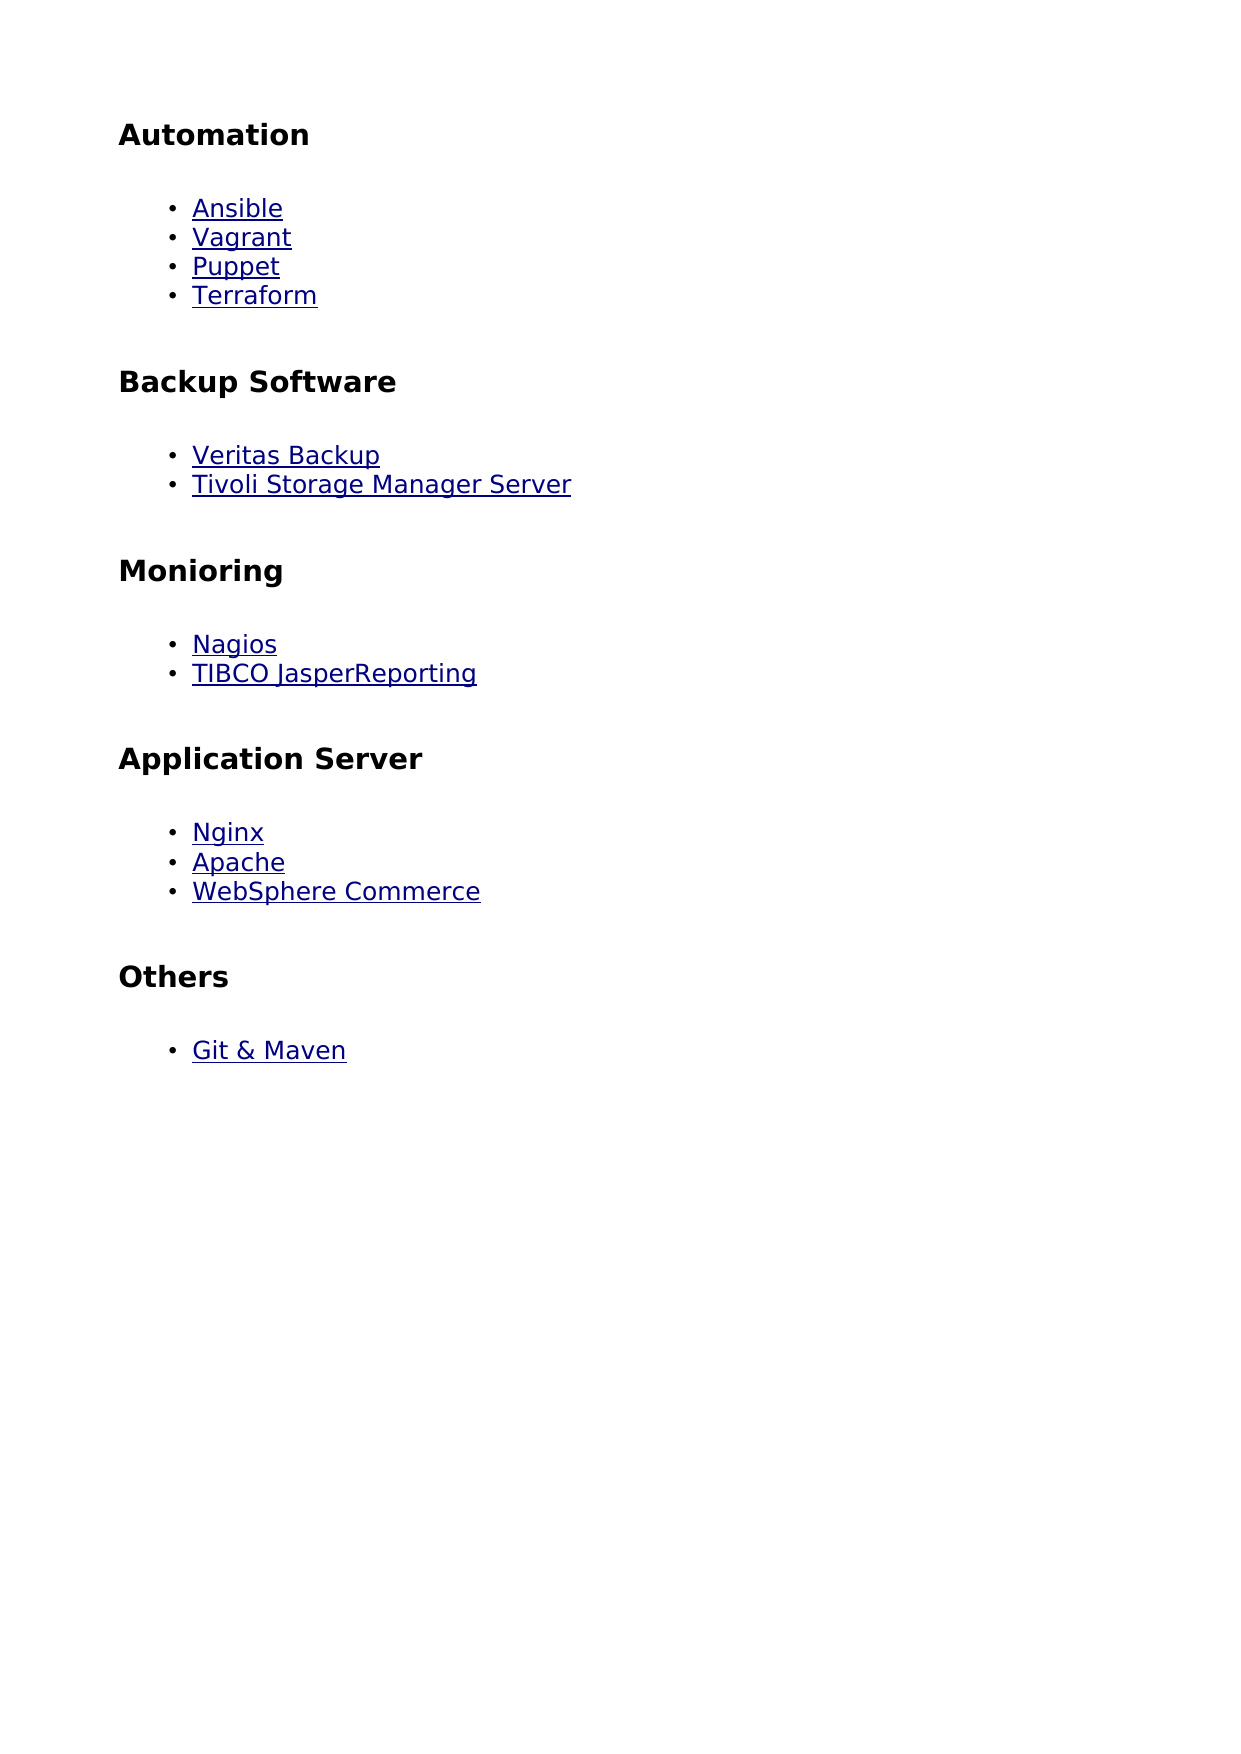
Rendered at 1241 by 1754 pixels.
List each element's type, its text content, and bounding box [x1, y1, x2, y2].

list Puppet [177, 252, 1122, 282]
list Vagrant [177, 223, 1122, 252]
list Veritas Backup [177, 441, 1122, 470]
list Ansible [177, 194, 1122, 223]
list Terraform [177, 282, 1122, 311]
subtitle Others [118, 961, 1122, 994]
list Apache [177, 848, 1122, 877]
list WebSphere Commerce [177, 877, 1122, 906]
list Git & Maven [177, 1037, 1122, 1066]
subtitle Application Server [118, 743, 1122, 777]
list Nginx [177, 819, 1122, 848]
subtitle Monioring [118, 554, 1122, 588]
subtitle Backup Software [118, 365, 1122, 399]
list Nagios [177, 630, 1122, 659]
subtitle Automation [118, 118, 1122, 152]
list TIBCO JasperReporting [177, 659, 1122, 688]
list Tivoli Storage Manager Server [177, 470, 1122, 499]
